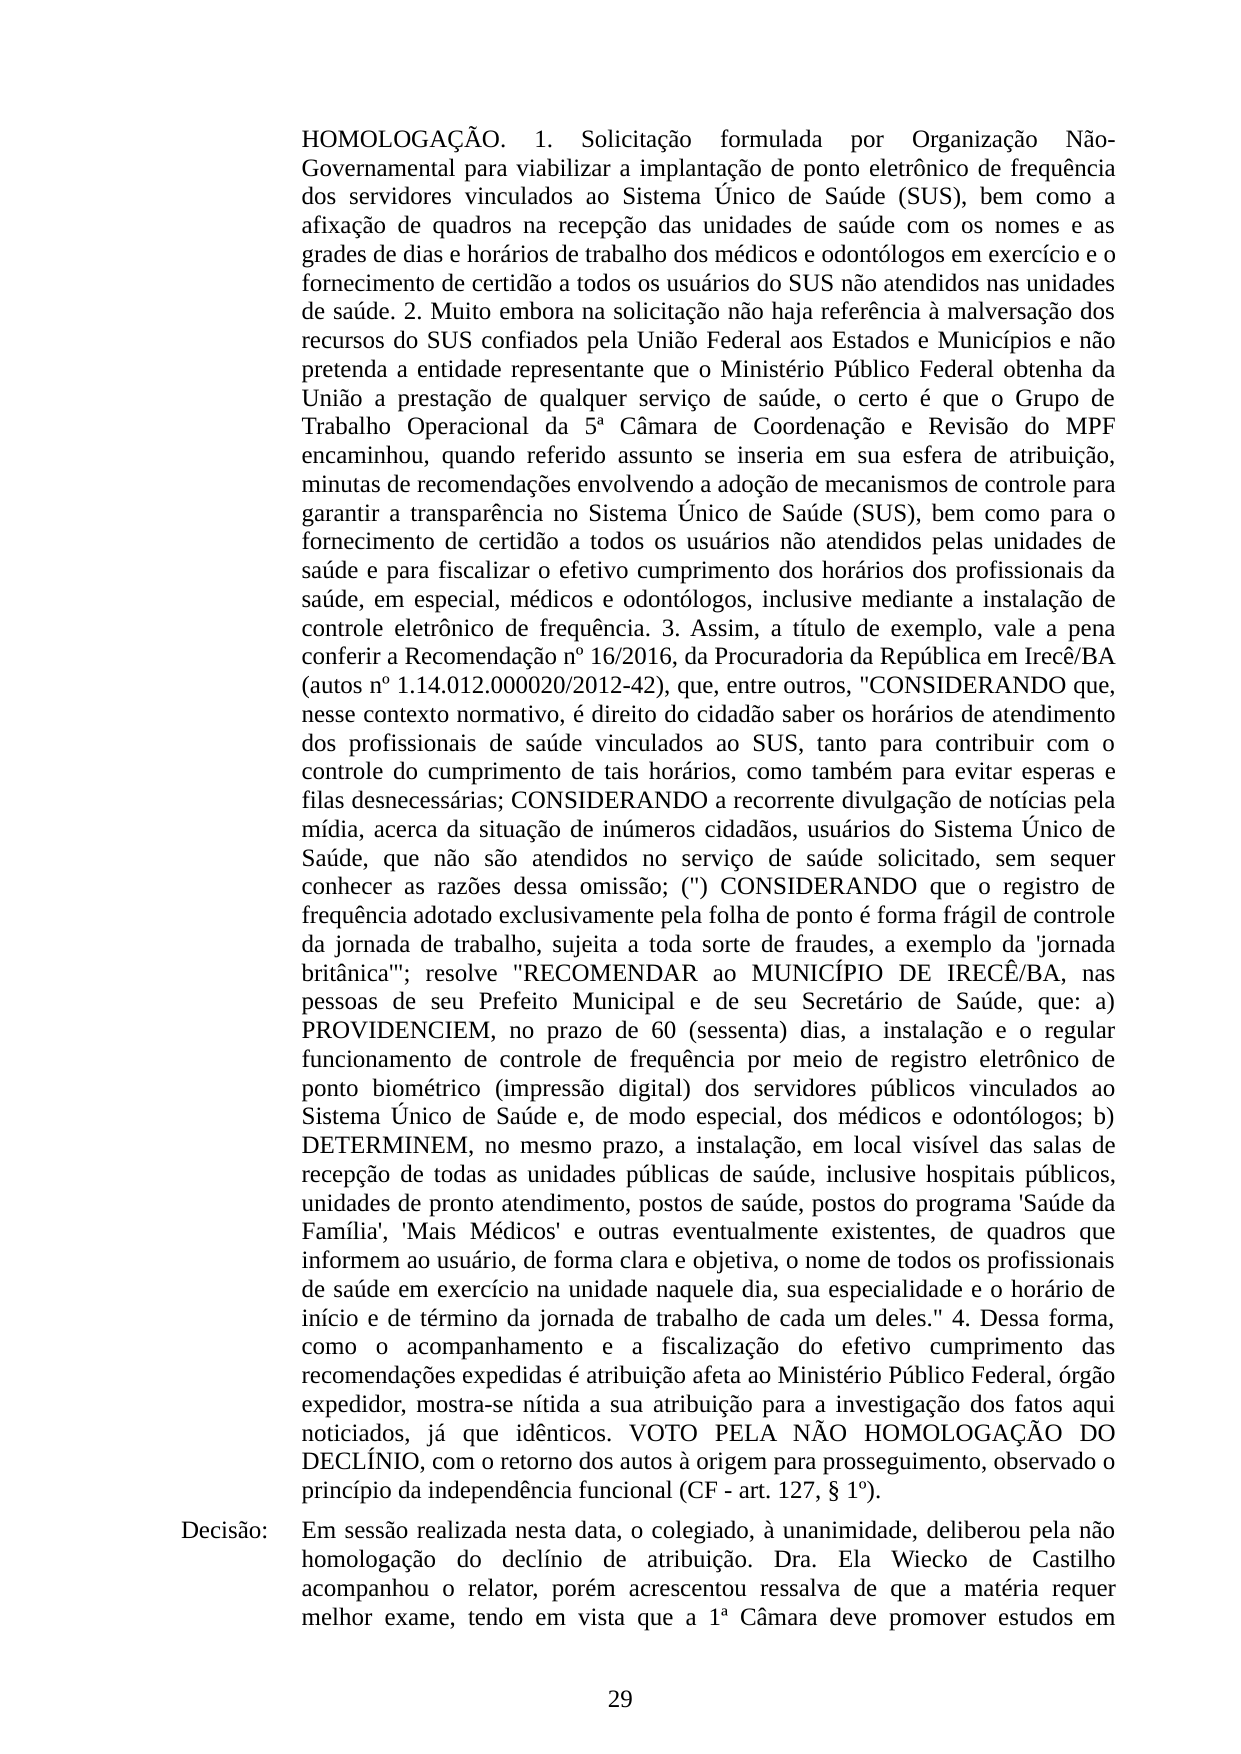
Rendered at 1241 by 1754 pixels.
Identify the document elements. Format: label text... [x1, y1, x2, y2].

table_cell HOMOLOGAÇÃO. 1. Solicitação formulada por Organização Não-Governamental para viabilizar a implantação de ponto eletrônico de frequência dos servidores vinculados ao Sistema Único de Saúde (SUS), bem como a afixação de quadros na recepção das unidades de saúde com os nomes e as grades de dias e horários de trabalho dos médicos e odontólogos em exercício e o fornecimento de certidão a todos os usuários do SUS não atendidos nas unidades de saúde. 2. Muito embora na solicitação não haja referência à malversação dos recursos do SUS confiados pela União Federal aos Estados e Municípios e não pretenda a entidade representante que o Ministério Público Federal obtenha da União a prestação de qualquer serviço de saúde, o certo é que o Grupo de Trabalho Operacional da 5ª Câmara de Coordenação e Revisão do MPF encaminhou, quando referido assunto se inseria em sua esfera de atribuição, minutas de recomendações envolvendo a adoção de mecanismos de controle para garantir a transparência no Sistema Único de Saúde (SUS), bem como para o fornecimento de certidão a todos os usuários não atendidos pelas unidades de saúde e para fiscalizar o efetivo cumprimento dos horários dos profissionais da saúde, em especial, médicos e odontólogos, inclusive mediante a instalação de controle eletrônico de frequência. 3. Assim, a título de exemplo, vale a pena conferir a Recomendação nº 16/2016, da Procuradoria da República em Irecê/BA (autos nº 1.14.012.000020/2012-42), que, entre outros, "CONSIDERANDO que, nesse contexto normativo, é direito do cidadão saber os horários de atendimento dos profissionais de saúde vinculados ao SUS, tanto para contribuir com o controle do cumprimento de tais horários, como também para evitar esperas e filas desnecessárias; CONSIDERANDO a recorrente divulgação de notícias pela mídia, acerca da situação de inúmeros cidadãos, usuários do Sistema Único de Saúde, que não são atendidos no serviço de saúde solicitado, sem sequer conhecer as razões dessa omissão; (") CONSIDERANDO que o registro de frequência adotado exclusivamente pela folha de ponto é forma frágil de controle da jornada de trabalho, sujeita a toda sorte de fraudes, a exemplo da 'jornada britânica'"; resolve "RECOMENDAR ao MUNICÍPIO DE IRECÊ/BA, nas pessoas de seu Prefeito Municipal e de seu Secretário de Saúde, que: a) PROVIDENCIEM, no prazo de 60 (sessenta) dias, a instalação e o regular funcionamento de controle de frequência por meio de registro eletrônico de ponto biométrico (impressão digital) dos servidores públicos vinculados ao Sistema Único de Saúde e, de modo especial, dos médicos e odontólogos; b) DETERMINEM, no mesmo prazo, a instalação, em local visível das salas de recepção de todas as unidades públicas de saúde, inclusive hospitais públicos, unidades de pronto atendimento, postos de saúde, postos do programa 'Saúde da Família', 'Mais Médicos' e outras eventualmente existentes, de quadros que informem ao usuário, de forma clara e objetiva, o nome de todos os profissionais de saúde em exercício na unidade naquele dia, sua especialidade e o horário de início e de término da jornada de trabalho de cada um deles." 4. Dessa forma, como o acompanhamento e a fiscalização do efetivo cumprimento das recomendações expedidas é atribuição afeta ao Ministério Público Federal, órgão expedidor, mostra-se nítida a sua atribuição para a investigação dos fatos aqui noticiados, já que idênticos. VOTO PELA NÃO HOMOLOGAÇÃO DO DECLÍNIO, com o retorno dos autos à origem para prosseguimento, observado o princípio da independência funcional (CF - art. 127, § 1º). [296, 118, 1122, 1509]
table_cell Decisão: [175, 1510, 296, 1636]
table_cell [118, 1510, 175, 1636]
table_cell Em sessão realizada nesta data, o colegiado, à unanimidade, deliberou pela não homologação do declínio de atribuição. Dra. Ela Wiecko de Castilho acompanhou o relator, porém acrescentou ressalva de que a matéria requer melhor exame, tendo em vista que a 1ª Câmara deve promover estudos em [296, 1510, 1122, 1636]
table_cell [175, 118, 296, 1509]
table_cell [118, 118, 175, 1509]
